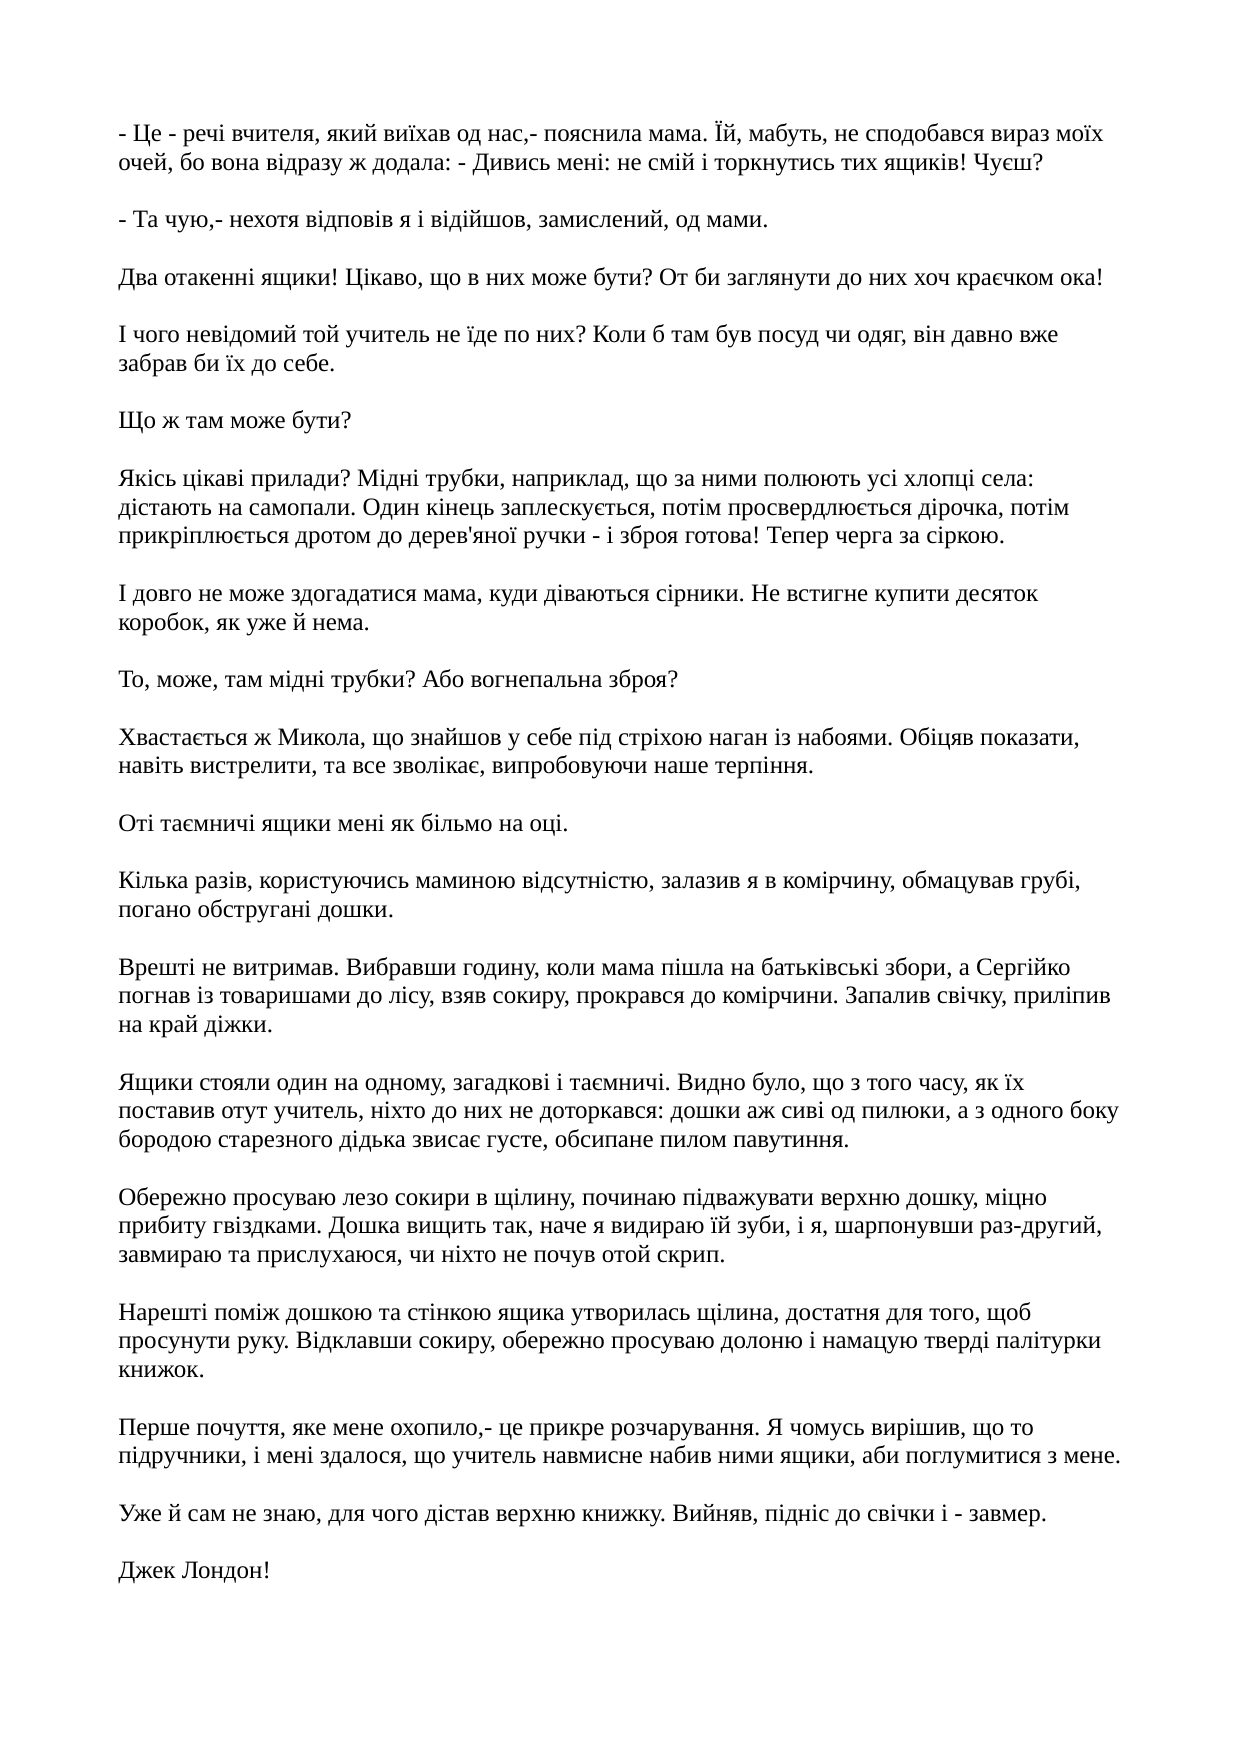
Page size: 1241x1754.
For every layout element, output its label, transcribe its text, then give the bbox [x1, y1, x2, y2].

text - Це - речі вчителя, який виїхав од нас,- пояснила мама. Їй, мабуть, не сподобався вираз моїх очей, бо вона відразу ж додала: - Дивись мені: не смій і торкнутись тих ящиків! Чуєш? [118, 118, 1122, 176]
text Хвастається ж Микола, що знайшов у себе під стріхою наган із набоями. Обіцяв показати, навіть вистрелити, та все зволікає, випробовуючи наше терпіння. [118, 722, 1122, 779]
text Оті таємничі ящики мені як більмо на оці. [118, 808, 1122, 837]
text Кілька разів, користуючись маминою відсутністю, залазив я в комірчину, обмацував грубі, погано обстругані дошки. [118, 866, 1122, 923]
text Джек Лондон! [118, 1556, 1122, 1584]
text І чого невідомий той учитель не їде по них? Коли б там був посуд чи одяг, він давно вже забрав би їх до себе. [118, 319, 1122, 377]
text Перше почуття, яке мене охопило,- це прикре розчарування. Я чомусь вирішив, що то підручники, і мені здалося, що учитель навмисне набив ними ящики, аби поглумитися з мене. [118, 1412, 1122, 1469]
text Ящики стояли один на одному, загадкові і таємничі. Видно було, що з того часу, як їх поставив отут учитель, ніхто до них не доторкався: дошки аж сиві од пилюки, а з одного боку бородою старезного дідька звисає густе, обсипане пилом павутиння. [118, 1067, 1122, 1153]
text Нарешті поміж дошкою та стінкою ящика утворилась щілина, достатня для того, щоб просунути руку. Відклавши сокиру, обережно просуваю долоню і намацую тверді палітурки книжок. [118, 1297, 1122, 1383]
text Врешті не витримав. Вибравши годину, коли мама пішла на батьківські збори, а Сергійко погнав із товаришами до лісу, взяв сокиру, прокрався до комірчини. Запалив свічку, приліпив на край діжки. [118, 952, 1122, 1038]
text Уже й сам не знаю, для чого дістав верхню книжку. Вийняв, підніс до свічки і - завмер. [118, 1498, 1122, 1527]
text І довго не може здогадатися мама, куди діваються сірники. Не встигне купити десяток коробок, як уже й нема. [118, 578, 1122, 636]
text То, може, там мідні трубки? Або вогнепальна зброя? [118, 664, 1122, 693]
text - Та чую,- нехотя відповів я і відійшов, замислений, од мами. [118, 204, 1122, 233]
text Два отакенні ящики! Цікаво, що в них може бути? От би заглянути до них хоч краєчком ока! [118, 262, 1122, 291]
text Що ж там може бути? [118, 406, 1122, 434]
text Якісь цікаві прилади? Мідні трубки, наприклад, що за ними полюють усі хлопці села: дістають на самопали. Один кінець заплескується, потім просвердлюється дірочка, потім прикріплюється дротом до дерев'яної ручки - і зброя готова! Тепер черга за сіркою. [118, 463, 1122, 549]
text Обережно просуваю лезо сокири в щілину, починаю підважувати верхню дошку, міцно прибиту гвіздками. Дошка вищить так, наче я видираю їй зуби, і я, шарпонувши раз-другий, завмираю та прислухаюся, чи ніхто не почув отой скрип. [118, 1182, 1122, 1268]
